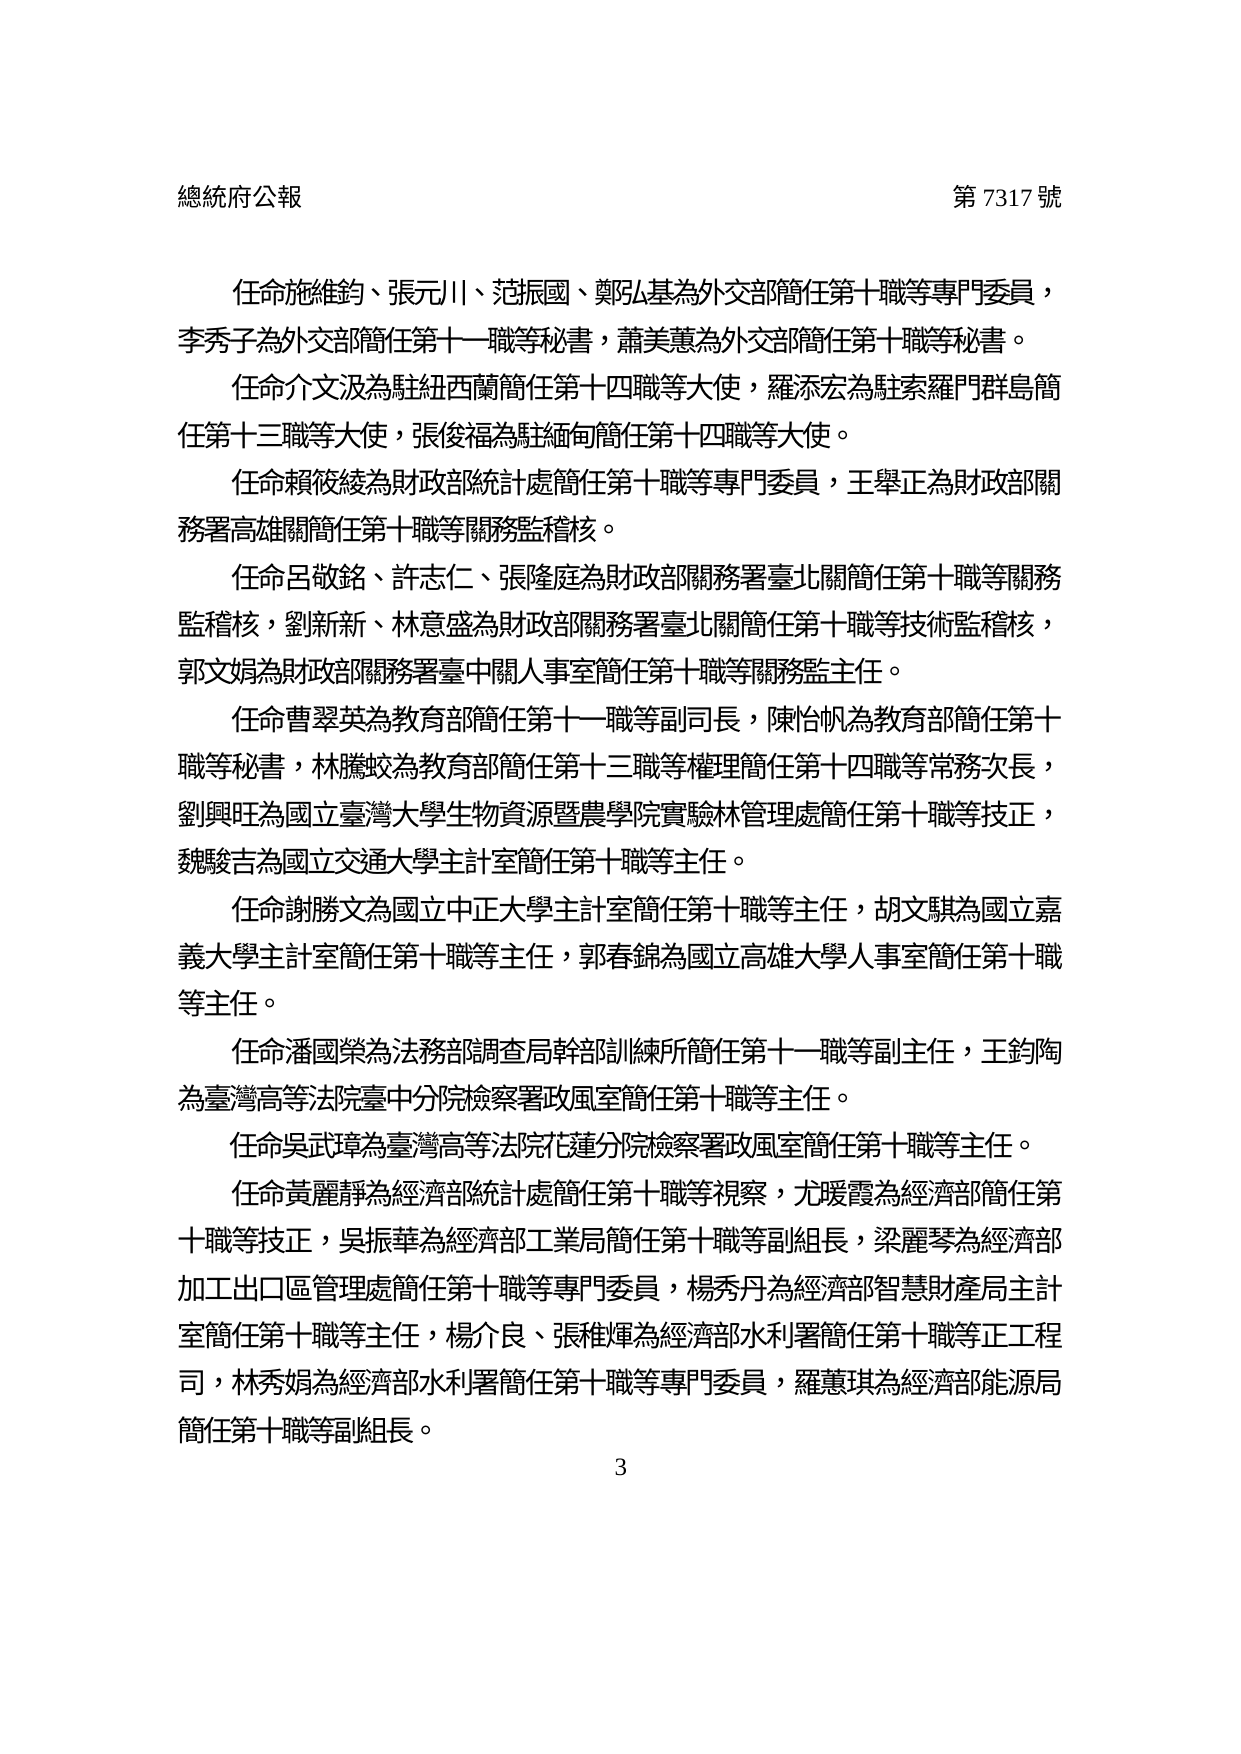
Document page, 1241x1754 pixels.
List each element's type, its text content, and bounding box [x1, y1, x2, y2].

text 任命施維鈞、張元川、范振國、鄭弘基為外交部簡任第十職等專門委員，李秀子為外交部簡任第十一職等秘書，蕭美蕙為外交部簡任第十職等秘書。 [177, 266, 1064, 361]
text 任命曹翠英為教育部簡任第十一職等副司長，陳怡帆為教育部簡任第十職等秘書，林騰蛟為教育部簡任第十三職等權理簡任第十四職等常務次長，劉興旺為國立臺灣大學生物資源暨農學院實驗林管理處簡任第十職等技正，魏駿吉為國立交通大學主計室簡任第十職等主任。 [177, 692, 1064, 882]
text 任命呂敬銘、許志仁、張隆庭為財政部關務署臺北關簡任第十職等關務監稽核，劉新新、林意盛為財政部關務署臺北關簡任第十職等技術監稽核，郭文娟為財政部關務署臺中關人事室簡任第十職等關務監主任。 [177, 550, 1064, 692]
text 任命謝勝文為國立中正大學主計室簡任第十職等主任，胡文騏為國立嘉義大學主計室簡任第十職等主任，郭春錦為國立高雄大學人事室簡任第十職等主任。 [177, 882, 1064, 1024]
text 任命吳武璋為臺灣高等法院花蓮分院檢察署政風室簡任第十職等主任。 [177, 1119, 1064, 1166]
text 任命賴筱綾為財政部統計處簡任第十職等專門委員，王舉正為財政部關務署高雄關簡任第十職等關務監稽核。 [177, 455, 1064, 550]
text 任命介文汲為駐紐西蘭簡任第十四職等大使，羅添宏為駐索羅門群島簡任第十三職等大使，張俊福為駐緬甸簡任第十四職等大使。 [177, 361, 1064, 455]
text 任命潘國榮為法務部調查局幹部訓練所簡任第十一職等副主任，王鈞陶為臺灣高等法院臺中分院檢察署政風室簡任第十職等主任。 [177, 1024, 1064, 1119]
text 任命黃麗靜為經濟部統計處簡任第十職等視察，尤暖霞為經濟部簡任第十職等技正，吳振華為經濟部工業局簡任第十職等副組長，梁麗琴為經濟部加工出口區管理處簡任第十職等專門委員，楊秀丹為經濟部智慧財產局主計室簡任第十職等主任，楊介良、張稚煇為經濟部水利署簡任第十職等正工程司，林秀娟為經濟部水利署簡任第十職等專門委員，羅蕙琪為經濟部能源局簡任第十職等副組長。 [177, 1166, 1064, 1451]
